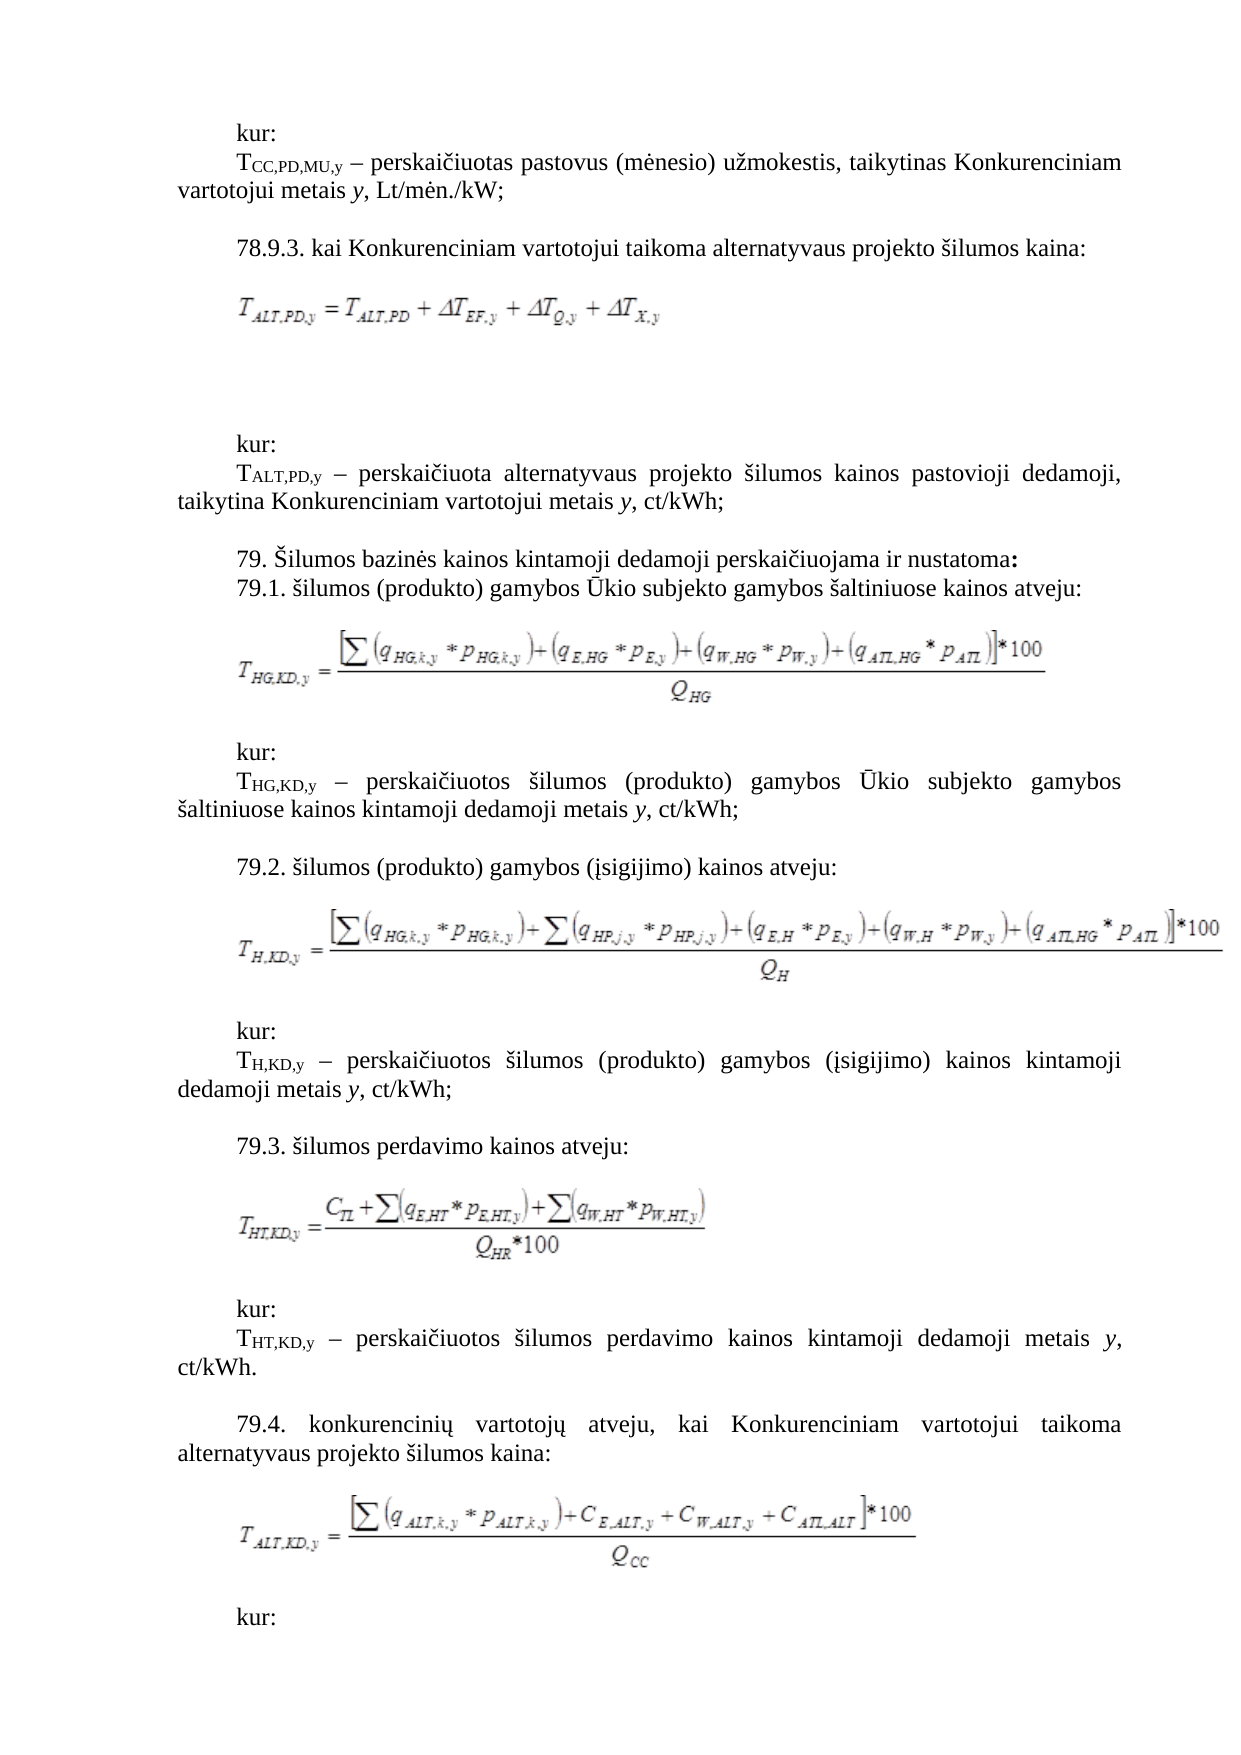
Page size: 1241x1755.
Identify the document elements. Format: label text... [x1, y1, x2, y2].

text kur: [177, 1016, 1122, 1045]
text 79.2. šilumos (produkto) gamybos (įsigijimo) kainos atveju: [177, 852, 1122, 881]
text TH,KD,y – perskaičiuotos šilumos (produkto) gamybos (įsigijimo) kainos kintamoji dedamoji metais y, ct/kWh; [177, 1045, 1122, 1103]
text kur: [177, 394, 1122, 458]
text TCC,PD,MU,y – perskaičiuotas pastovus (mėnesio) užmokestis, taikytinas Konkurenciniam vartotojui metais y, Lt/mėn./kW; [177, 147, 1122, 204]
text THG,KD,y – perskaičiuotos šilumos (produkto) gamybos Ūkio subjekto gamybos šaltiniuose kainos kintamoji dedamoji metais y, ct/kWh; [177, 766, 1122, 823]
text TALT,PD,y – perskaičiuota alternatyvaus projekto šilumos kainos pastovioji dedamoji, taikytina Konkurenciniam vartotojui metais y, ct/kWh; [177, 458, 1122, 515]
text 79.1. šilumos (produkto) gamybos Ūkio subjekto gamybos šaltiniuose kainos atveju: [177, 573, 1122, 601]
text kur: [177, 1294, 1122, 1323]
text 79.3. šilumos perdavimo kainos atveju: [177, 1131, 1122, 1160]
text kur: [177, 737, 1122, 766]
text kur: [177, 118, 1122, 147]
text kur: [177, 1602, 1122, 1631]
text THT,KD,y – perskaičiuotos šilumos perdavimo kainos kintamoji dedamoji metais y, ct/kWh. [177, 1323, 1122, 1381]
text 79. Šilumos bazinės kainos kintamoji dedamoji perskaičiuojama ir nustatoma: [177, 544, 1122, 573]
text 79.4. konkurencinių vartotojų atveju, kai Konkurenciniam vartotojui taikoma alternatyvaus projekto šilumos kaina: [177, 1409, 1122, 1467]
text 78.9.3. kai Konkurenciniam vartotojui taikoma alternatyvaus projekto šilumos kaina: [177, 233, 1122, 262]
